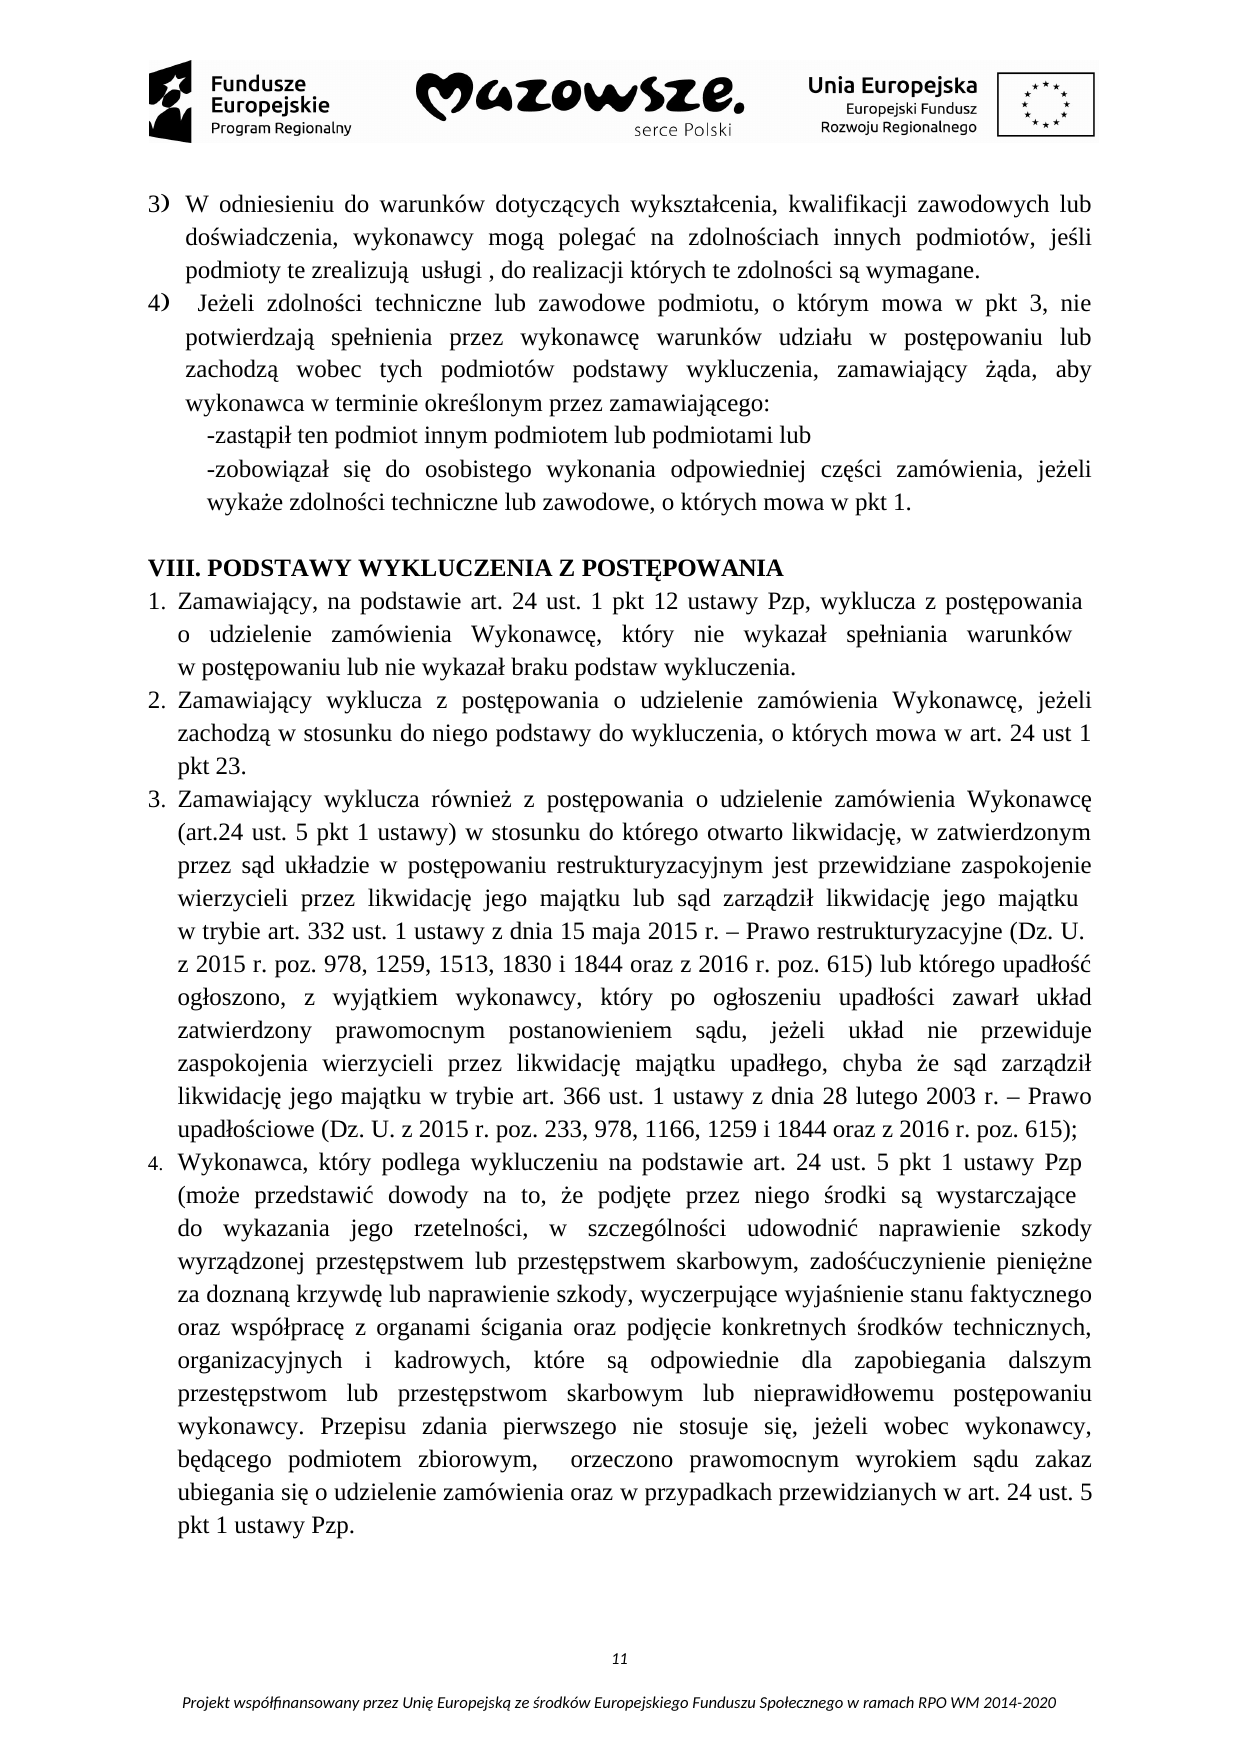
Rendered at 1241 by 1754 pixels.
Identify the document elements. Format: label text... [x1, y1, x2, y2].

list Wykonawca, który podlega wykluczeniu na podstawie art. 24 ust. 5 pkt 1 ustawy Pzp (może przedstawić dowody na to, że podjęte przez niego środki są wystarczające do wykazania jego rzetelności, w szczególności udowodnić naprawienie szkody wyrządzonej przestępstwem lub przestępstwem skarbowym, zadośćuczynienie pieniężne za doznaną krzywdę lub naprawienie szkody, wyczerpujące wyjaśnienie stanu faktycznego oraz współpracę z organami ścigania oraz podjęcie konkretnych środków technicznych, organizacyjnych i kadrowych, które są odpowiednie dla zapobiegania dalszym przestępstwom lub przestępstwom skarbowym lub nieprawidłowemu postępowaniu wykonawcy. Przepisu zdania pierwszego nie stosuje się, jeżeli wobec wykonawcy, będącego podmiotem zbiorowym, orzeczono prawomocnym wyrokiem sądu zakaz ubiegania się o udzielenie zamówienia oraz w przypadkach przewidzianych w art. 24 ust. 5 pkt 1 ustawy Pzp. [148, 1147, 1093, 1539]
picture [149, 60, 1099, 143]
list Zamawiający wyklucza z postępowania o udzielenie zamówienia Wykonawcę, jeżeli zachodzą w stosunku do niego podstawy do wykluczenia, o których mowa w art. 24 ust 1 pkt 23. [148, 685, 1093, 779]
list Zamawiający, na podstawie art. 24 ust. 1 pkt 12 ustawy Pzp, wyklucza z postępowania o udzielenie zamówienia Wykonawcę, który nie wykazał spełniania warunków w postępowaniu lub nie wykazał braku podstaw wykluczenia. [148, 586, 1093, 681]
list Jeżeli zdolności techniczne lub zawodowe podmiotu, o którym mowa w pkt 3, nie potwierdzają spełnienia przez wykonawcę warunków udziału w postępowaniu lub zachodzą wobec tych podmiotów podstawy wykluczenia, zamawiający żąda, aby wykonawca w terminie określonym przez zamawiającego: [148, 288, 1093, 416]
text -zastąpił ten podmiot innym podmiotem lub podmiotami lub [207, 421, 1093, 449]
list Zamawiający wyklucza również z postępowania o udzielenie zamówienia Wykonawcę (art.24 ust. 5 pkt 1 ustawy) w stosunku do którego otwarto likwidację, w zatwierdzonym przez sąd układzie w postępowaniu restrukturyzacyjnym jest przewidziane zaspokojenie wierzycieli przez likwidację jego majątku lub sąd zarządził likwidację jego majątku w trybie art. 332 ust. 1 ustawy z dnia 15 maja 2015 r. – Prawo restrukturyzacyjne (Dz. U. z 2015 r. poz. 978, 1259, 1513, 1830 i 1844 oraz z 2016 r. poz. 615) lub którego upadłość ogłoszono, z wyjątkiem wykonawcy, który po ogłoszeniu upadłości zawarł układ zatwierdzony prawomocnym postanowieniem sądu, jeżeli układ nie przewiduje zaspokojenia wierzycieli przez likwidację majątku upadłego, chyba że sąd zarządził likwidację jego majątku w trybie art. 366 ust. 1 ustawy z dnia 28 lutego 2003 r. – Prawo upadłościowe (Dz. U. z 2015 r. poz. 233, 978, 1166, 1259 i 1844 oraz z 2016 r. poz. 615); [148, 784, 1093, 1143]
text -zobowiązał się do osobistego wykonania odpowiedniej części zamówienia, jeżeli wykaże zdolności techniczne lub zawodowe, o których mowa w pkt 1. [207, 454, 1093, 515]
text VIII. PODSTAWY WYKLUCZENIA Z POSTĘPOWANIA [148, 553, 1093, 581]
list W odniesieniu do warunków dotyczących wykształcenia, kwalifikacji zawodowych lub doświadczenia, wykonawcy mogą polegać na zdolnościach innych podmiotów, jeśli podmioty te zrealizują usługi , do realizacji których te zdolności są wymagane. [148, 189, 1093, 284]
